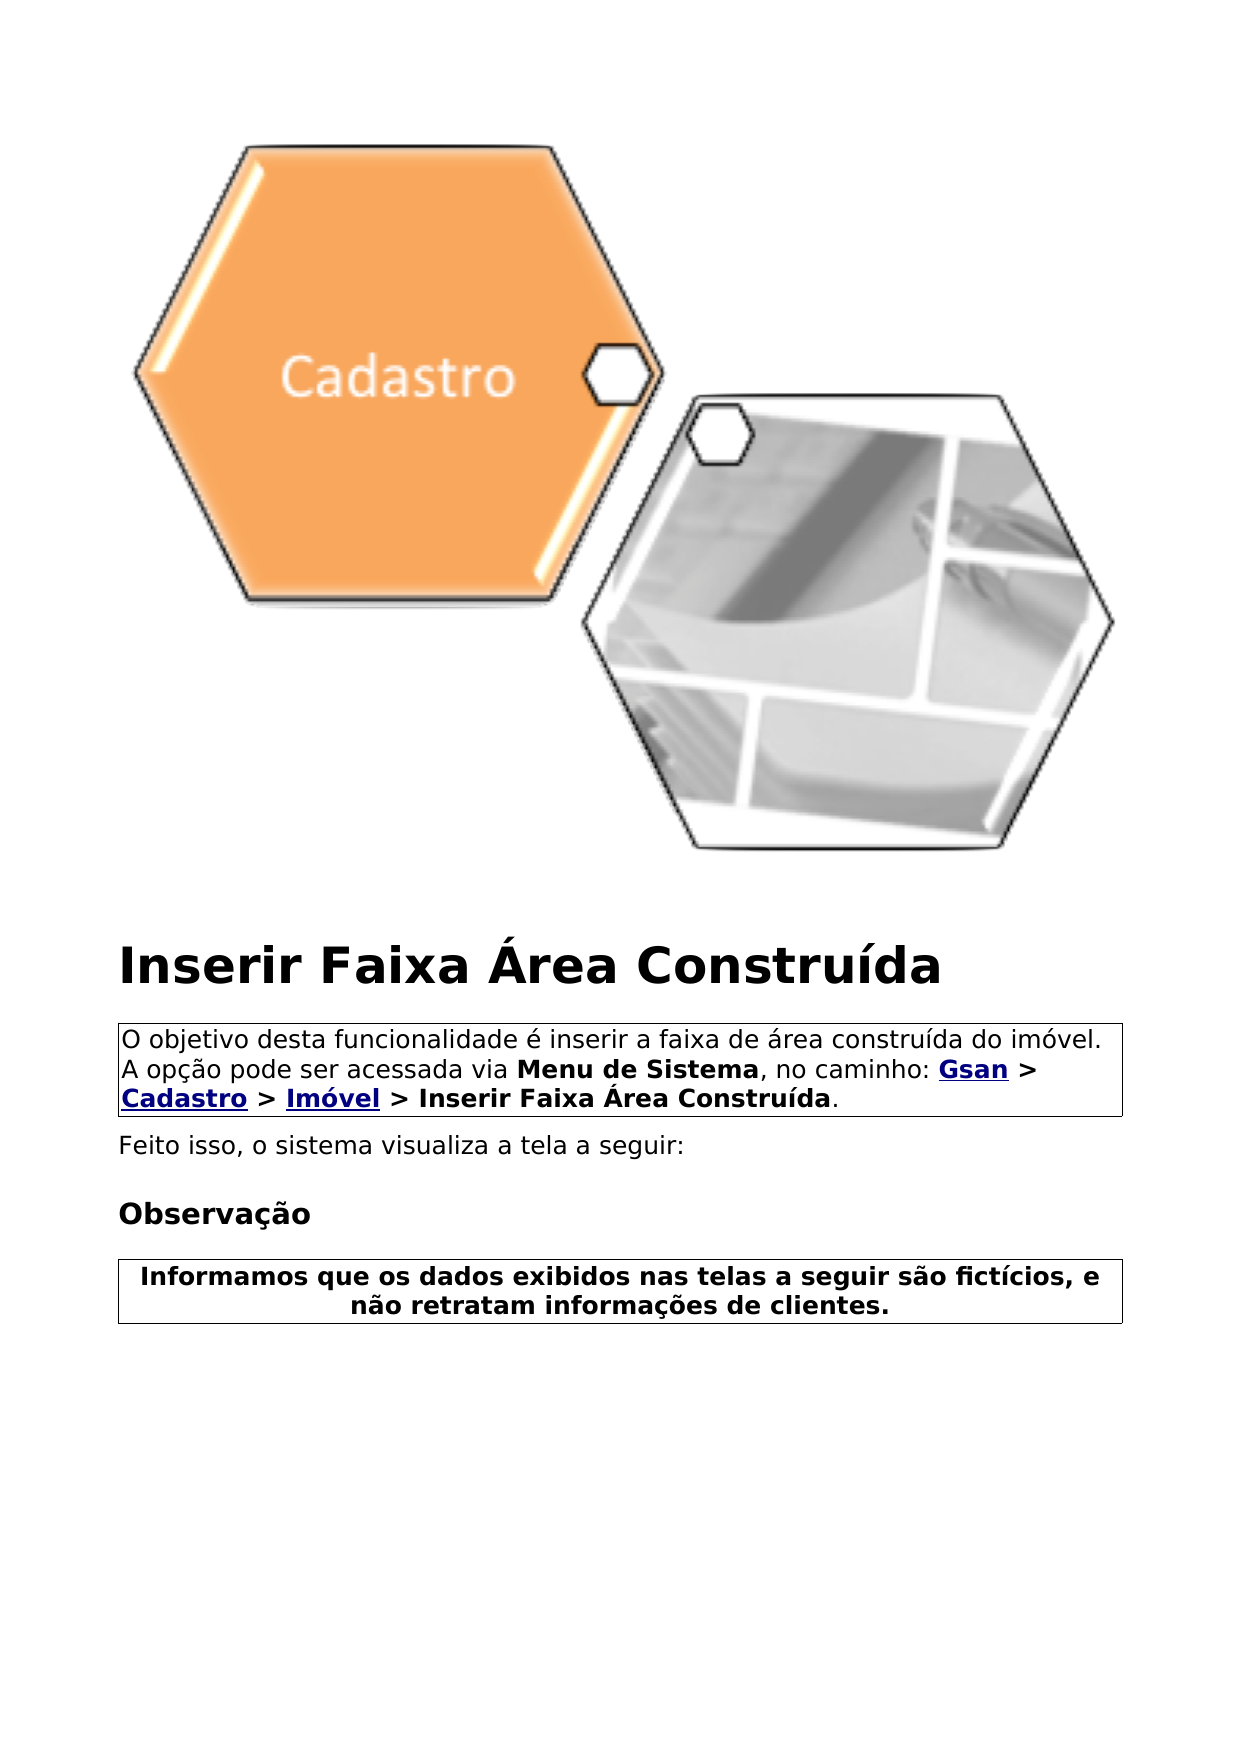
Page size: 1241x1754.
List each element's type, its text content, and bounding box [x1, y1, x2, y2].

subtitle Observação [118, 1198, 1122, 1232]
text Feito isso, o sistema visualiza a tela a seguir: [118, 1131, 1122, 1160]
table_header O objetivo desta funcionalidade é inserir a faixa de área construída do imóvel. A opção pode ser acessada via Menu de Sistema, no caminho: Gsan > Cadastro > Imóvel > Inserir Faixa Área Construída. [119, 1024, 1122, 1116]
subtitle Inserir Faixa Área Construída [118, 937, 1122, 995]
picture [118, 118, 1123, 871]
table_header Informamos que os dados exibidos nas telas a seguir são fictícios, e não retratam informações de clientes. [119, 1260, 1122, 1323]
